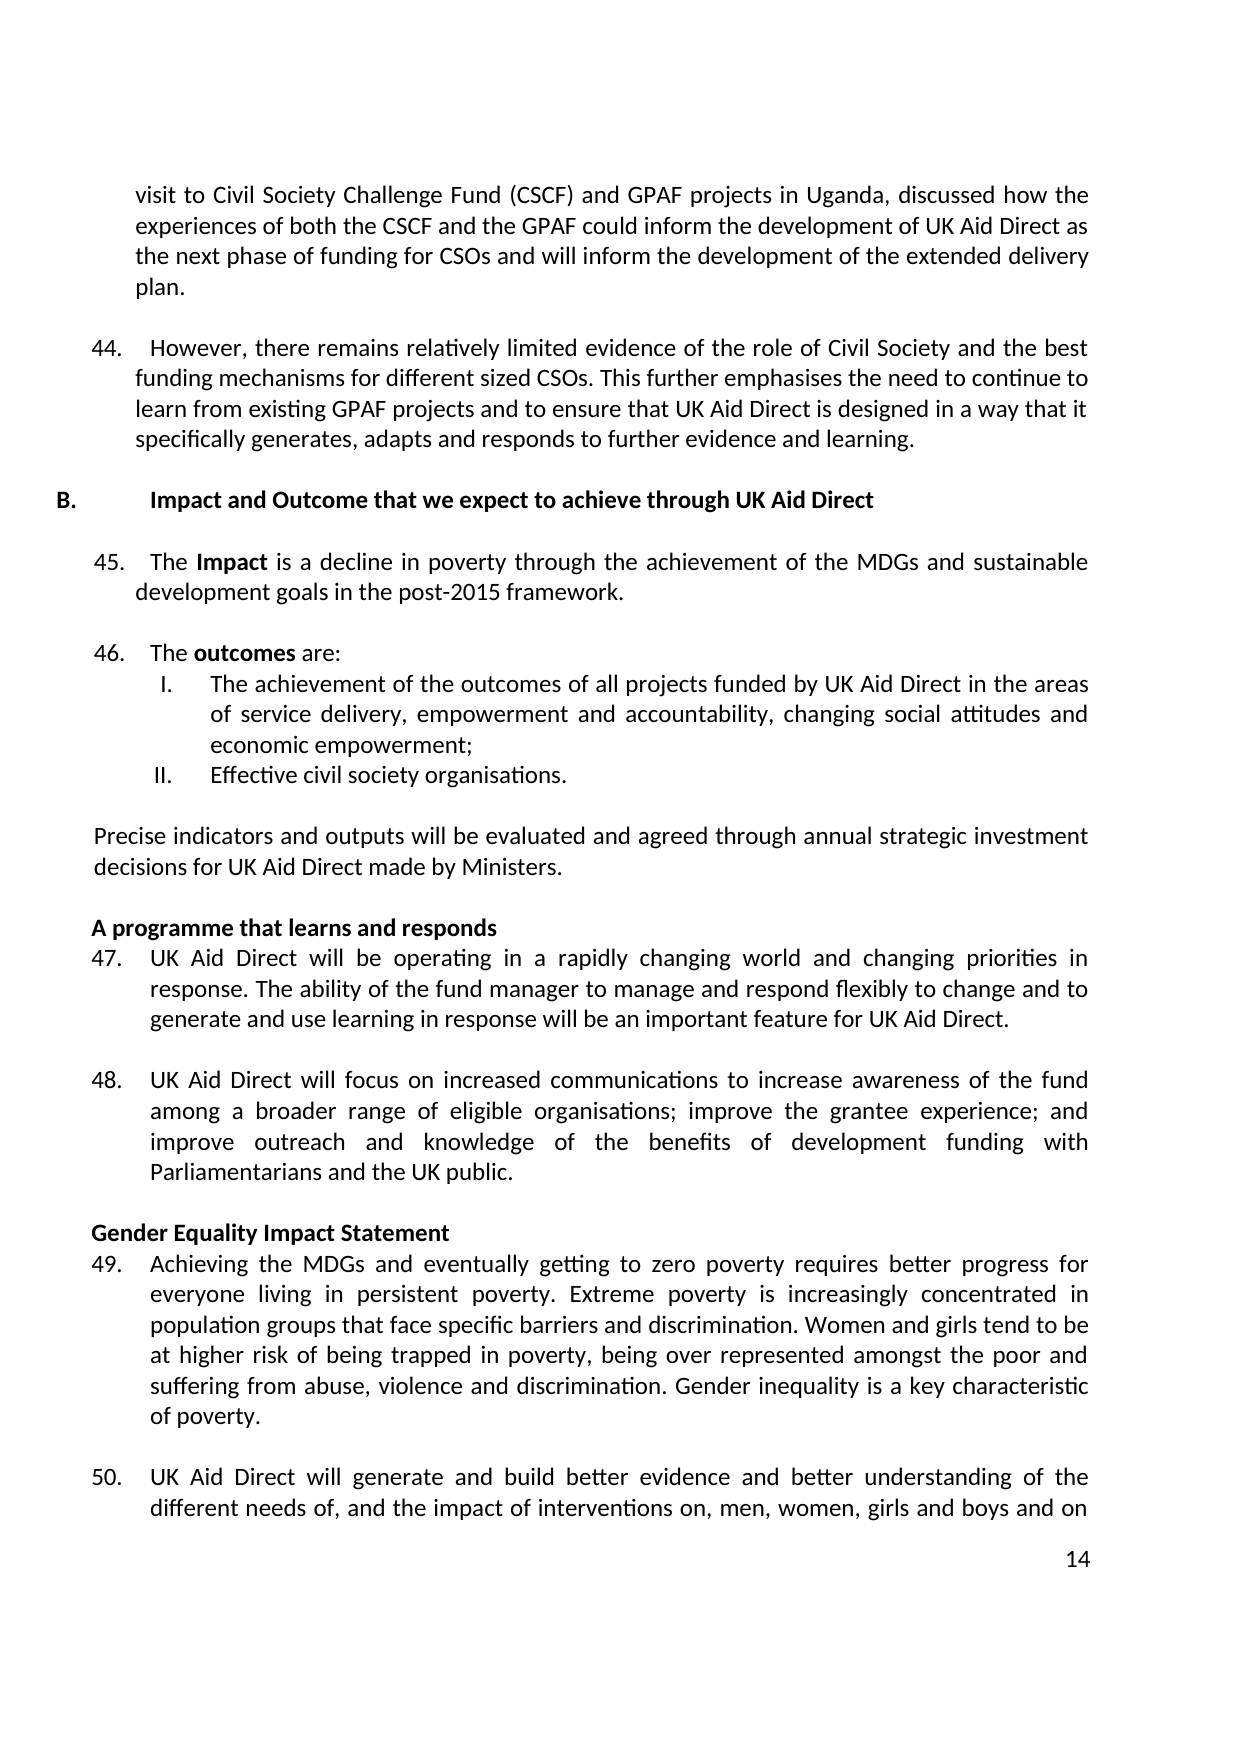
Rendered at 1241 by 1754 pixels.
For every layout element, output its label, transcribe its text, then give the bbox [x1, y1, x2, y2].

list UK Aid Direct will focus on increased communications to increase awareness of the fund among a broader range of eligible organisations; improve the grantee experience; and improve outreach and knowledge of the benefits of development funding with Parliamentarians and the UK public. [91, 1064, 1090, 1187]
list UK Aid Direct will be operating in a rapidly changing world and changing priorities in response. The ability of the fund manager to manage and respond flexibly to change and to generate and use learning in response will be an important feature for UK Aid Direct. [91, 942, 1090, 1034]
list UK Aid Direct will generate and build better evidence and better understanding of the different needs of, and the impact of interventions on, men, women, girls and boys and on [91, 1461, 1090, 1522]
list The outcomes are: [94, 637, 1090, 668]
list Achieving the MDGs and eventually getting to zero poverty requires better progress for everyone living in persistent poverty. Extreme poverty is increasingly concentrated in population groups that face specific barriers and discrimination. Women and girls tend to be at higher risk of being trapped in poverty, being over represented amongst the poor and suffering from abuse, violence and discrimination. Gender inequality is a key characteristic of poverty. [91, 1248, 1090, 1431]
list The Impact is a decline in poverty through the achievement of the MDGs and sustainable development goals in the post-2015 framework. [94, 546, 1090, 607]
list Effective civil society organisations. [173, 759, 1090, 790]
list The achievement of the outcomes of all projects funded by UK Aid Direct in the areas of service delivery, empowerment and accountability, changing social attitudes and economic empowerment; [173, 668, 1090, 759]
list Impact and Outcome that we expect to achieve through UK Aid Direct [56, 485, 1090, 515]
text Gender Equality Impact Statement [91, 1217, 1090, 1248]
list visit to Civil Society Challenge Fund (CSCF) and GPAF projects in Uganda, discussed how the experiences of both the CSCF and the GPAF could inform the development of UK Aid Direct as the next phase of funding for CSOs and will inform the development of the extended delivery plan. [91, 179, 1090, 302]
text A programme that learns and responds [91, 912, 1090, 942]
list However, there remains relatively limited evidence of the role of Civil Society and the best funding mechanisms for different sized CSOs. This further emphasises the need to continue to learn from existing GPAF projects and to ensure that UK Aid Direct is designed in a way that it specifically generates, adapts and responds to further evidence and learning. [91, 332, 1090, 454]
list Precise indicators and outputs will be evaluated and agreed through annual strategic investment decisions for UK Aid Direct made by Ministers. [94, 820, 1090, 881]
